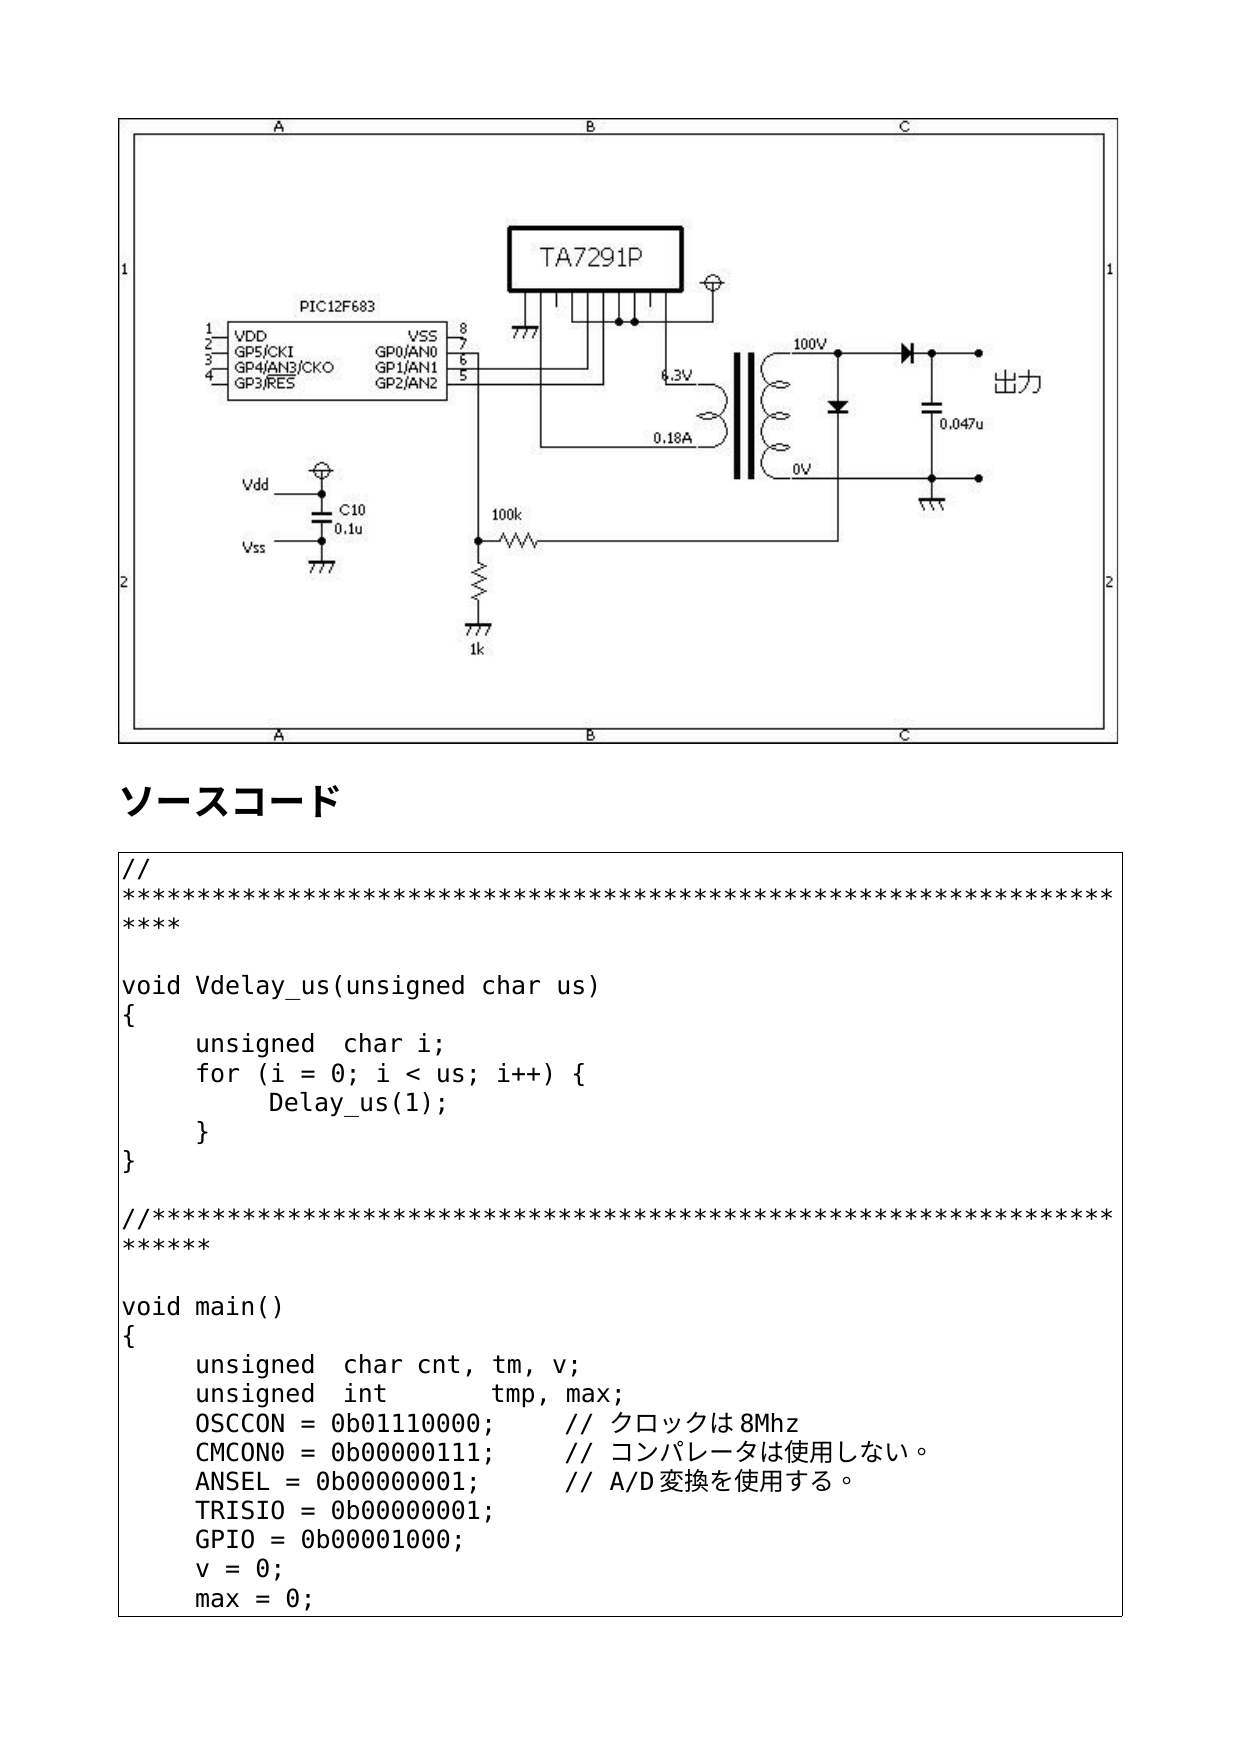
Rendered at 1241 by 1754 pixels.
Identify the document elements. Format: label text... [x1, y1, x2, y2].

subtitle ソースコード [118, 781, 1122, 824]
table_header //********************************************************************** void Vdelay_us(unsigned char us) { unsigned char i; for (i = 0; i < us; i++) { Delay_us(1); } } //********************************************************************** void main() { unsigned char cnt, tm, v; unsigned int tmp, max; OSCCON = 0b01110000; // クロックは8Mhz CMCON0 = 0b00000111; // コンパレータは使用しない。 ANSEL = 0b00000001; // A/D変換を使用する。 TRISIO = 0b00000001; GPIO = 0b00001000; v = 0; max = 0; [119, 853, 1122, 1616]
picture [118, 118, 1119, 744]
